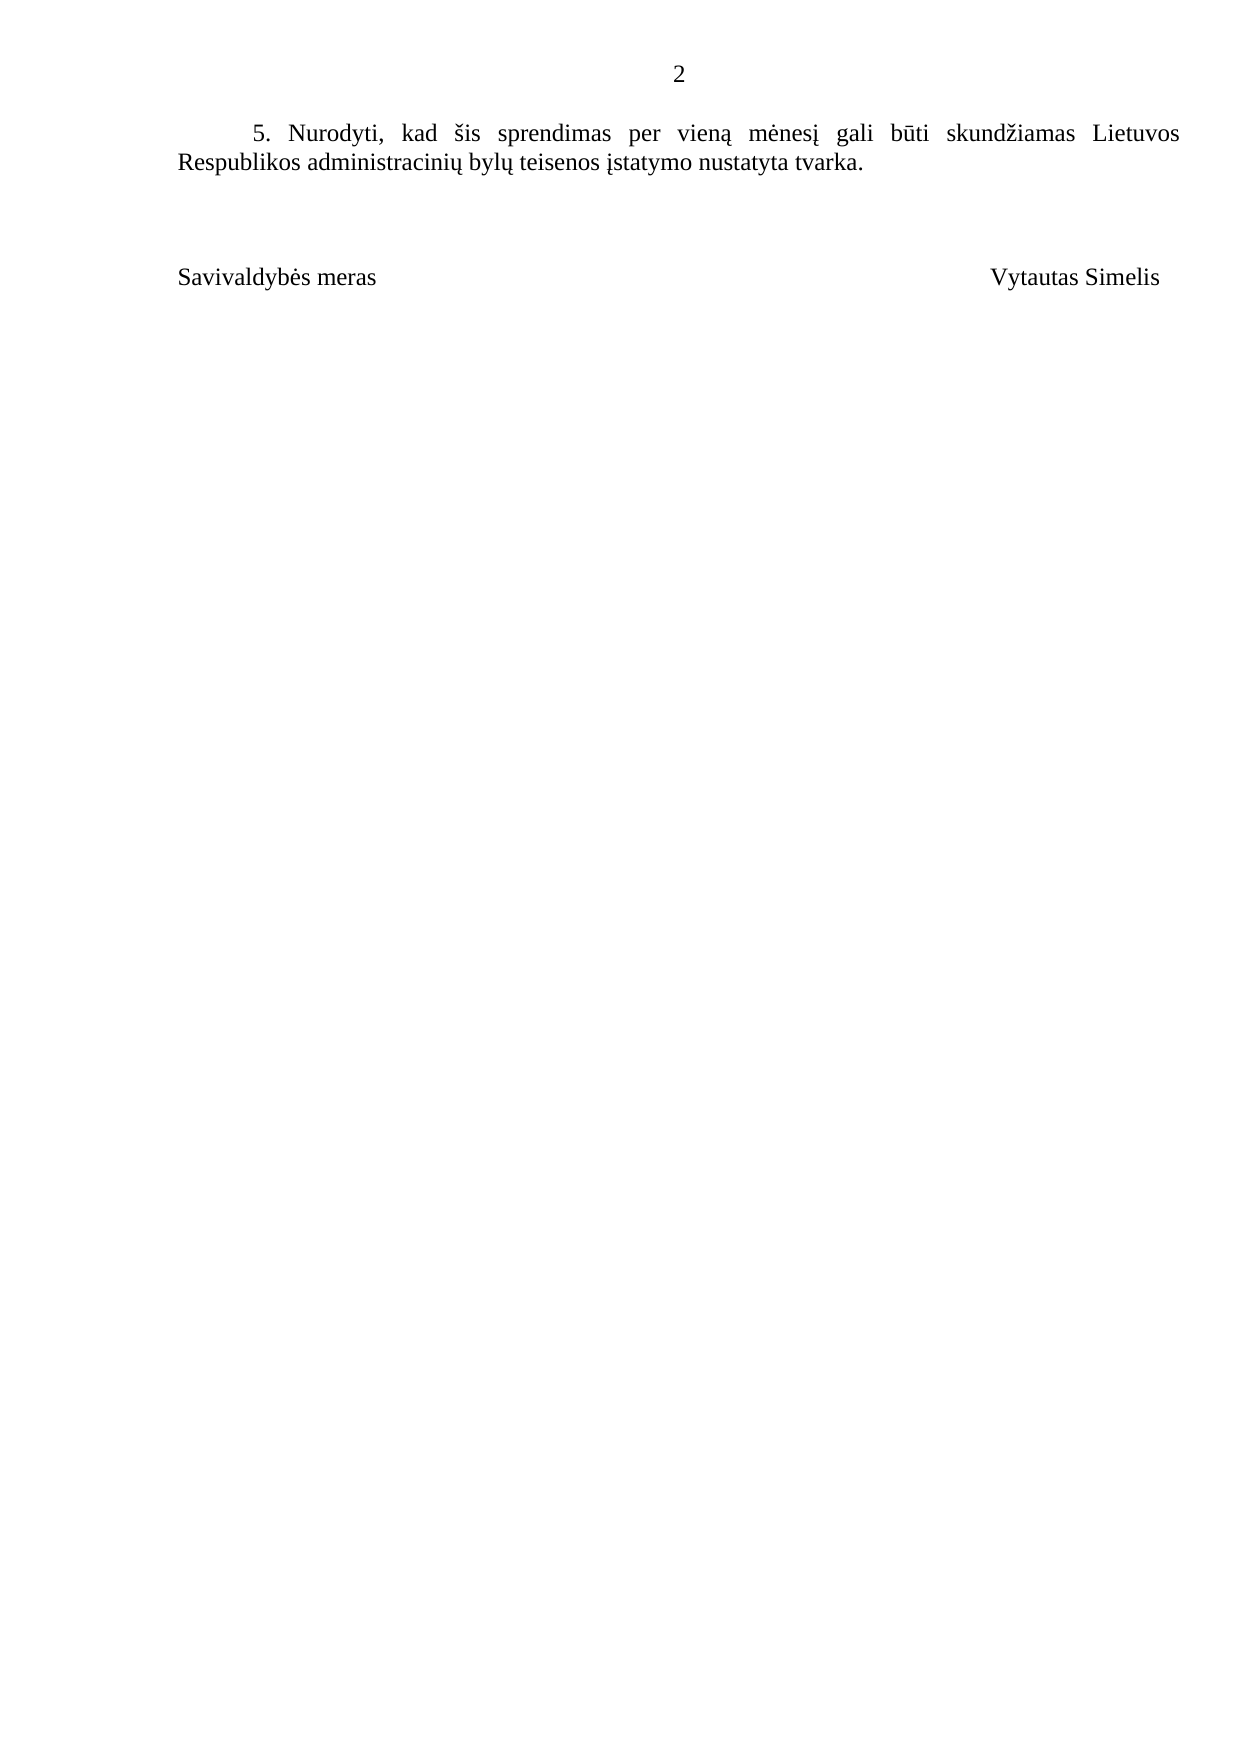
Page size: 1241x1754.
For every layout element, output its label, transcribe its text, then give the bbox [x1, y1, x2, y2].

text 5. Nurodyti, kad šis sprendimas per vieną mėnesį gali būti skundžiamas Lietuvos Respublikos administracinių bylų teisenos įstatymo nustatyta tvarka. [177, 118, 1181, 176]
text Savivaldybės meras Vytautas Simelis [177, 262, 1181, 291]
